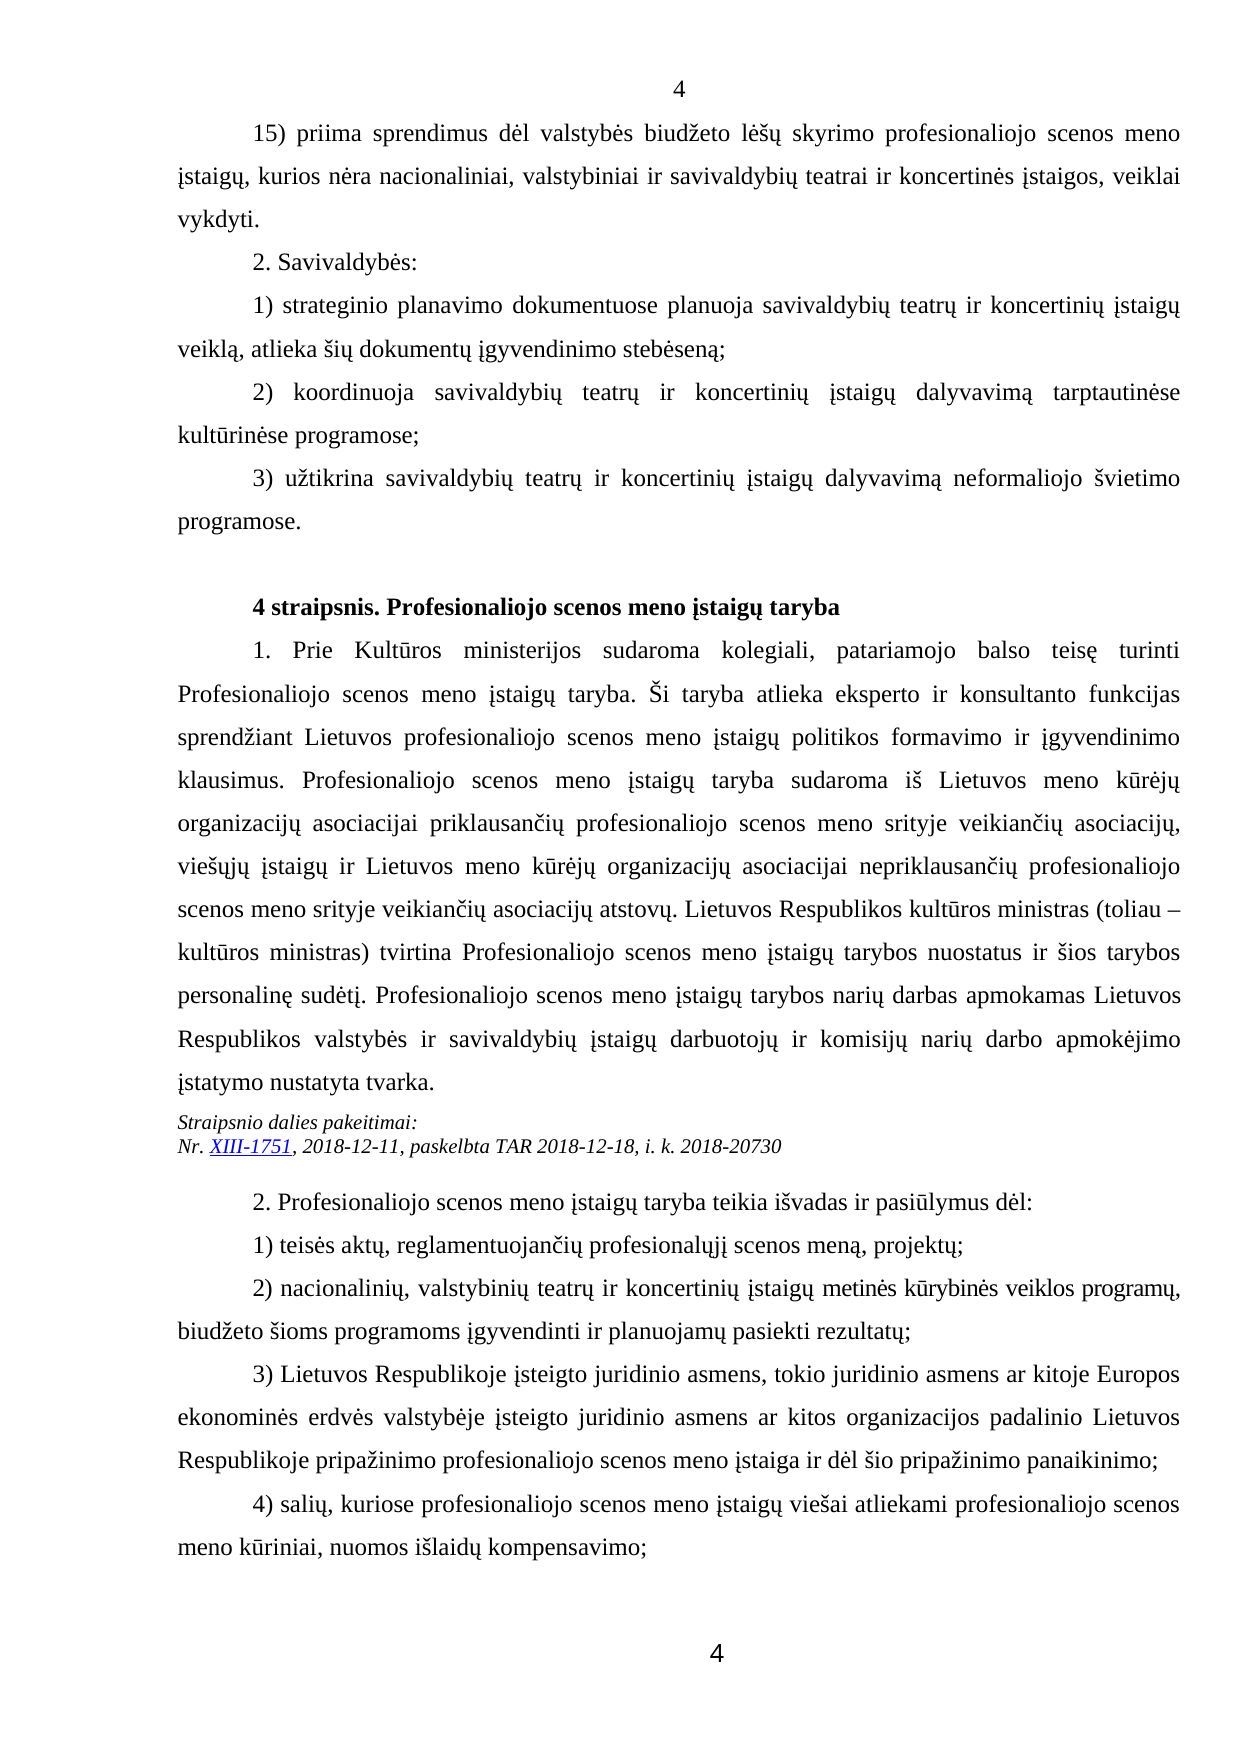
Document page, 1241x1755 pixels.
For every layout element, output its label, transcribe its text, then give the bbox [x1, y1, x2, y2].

text 2. Savivaldybės: [177, 247, 1181, 276]
text 15) priima sprendimus dėl valstybės biudžeto lėšų skyrimo profesionaliojo scenos meno įstaigų, kurios nėra nacionaliniai, valstybiniai ir savivaldybių teatrai ir koncertinės įstaigos, veiklai vykdyti. [177, 118, 1181, 233]
text 2) koordinuoja savivaldybių teatrų ir koncertinių įstaigų dalyvavimą tarptautinėse kultūrinėse programose; [177, 377, 1181, 449]
text 1) teisės aktų, reglamentuojančių profesionalųjį scenos meną, projektų; [177, 1230, 1181, 1259]
text 4 straipsnis. Profesionaliojo scenos meno įstaigų taryba [177, 592, 1181, 621]
text 1. Prie Kultūros ministerijos sudaroma kolegiali, patariamojo balso teisę turinti Profesionaliojo scenos meno įstaigų taryba. Ši taryba atlieka eksperto ir konsultanto funkcijas sprendžiant Lietuvos profesionaliojo scenos meno įstaigų politikos formavimo ir įgyvendinimo klausimus. Profesionaliojo scenos meno įstaigų taryba sudaroma iš Lietuvos meno kūrėjų organizacijų asociacijai priklausančių profesionaliojo scenos meno srityje veikiančių asociacijų, viešųjų įstaigų ir Lietuvos meno kūrėjų organizacijų asociacijai nepriklausančių profesionaliojo scenos meno srityje veikiančių asociacijų atstovų. Lietuvos Respublikos kultūros ministras (toliau – kultūros ministras) tvirtina Profesionaliojo scenos meno įstaigų tarybos nuostatus ir šios tarybos personalinę sudėtį. Profesionaliojo scenos meno įstaigų tarybos narių darbas apmokamas Lietuvos Respublikos valstybės ir savivaldybių įstaigų darbuotojų ir komisijų narių darbo apmokėjimo įstatymo nustatyta tvarka. [177, 636, 1181, 1096]
text 4) salių, kuriose profesionaliojo scenos meno įstaigų viešai atliekami profesionaliojo scenos meno kūriniai, nuomos išlaidų kompensavimo; [177, 1489, 1181, 1561]
text 3) užtikrina savivaldybių teatrų ir koncertinių įstaigų dalyvavimą neformaliojo švietimo programose. [177, 463, 1181, 535]
text 2. Profesionaliojo scenos meno įstaigų taryba teikia išvadas ir pasiūlymus dėl: [177, 1187, 1181, 1216]
text 2) nacionalinių, valstybinių teatrų ir koncertinių įstaigų metinės kūrybinės veiklos programų, biudžeto šioms programoms įgyvendinti ir planuojamų pasiekti rezultatų; [177, 1273, 1181, 1345]
text 3) Lietuvos Respublikoje įsteigto juridinio asmens, tokio juridinio asmens ar kitoje Europos ekonominės erdvės valstybėje įsteigto juridinio asmens ar kitos organizacijos padalinio Lietuvos Respublikoje pripažinimo profesionaliojo scenos meno įstaiga ir dėl šio pripažinimo panaikinimo; [177, 1359, 1181, 1474]
text Nr. XIII-1751, 2018-12-11, paskelbta TAR 2018-12-18, i. k. 2018-20730 [177, 1134, 1181, 1158]
text 1) strateginio planavimo dokumentuose planuoja savivaldybių teatrų ir koncertinių įstaigų veiklą, atlieka šių dokumentų įgyvendinimo stebėseną; [177, 291, 1181, 362]
text Straipsnio dalies pakeitimai: [177, 1110, 1181, 1134]
